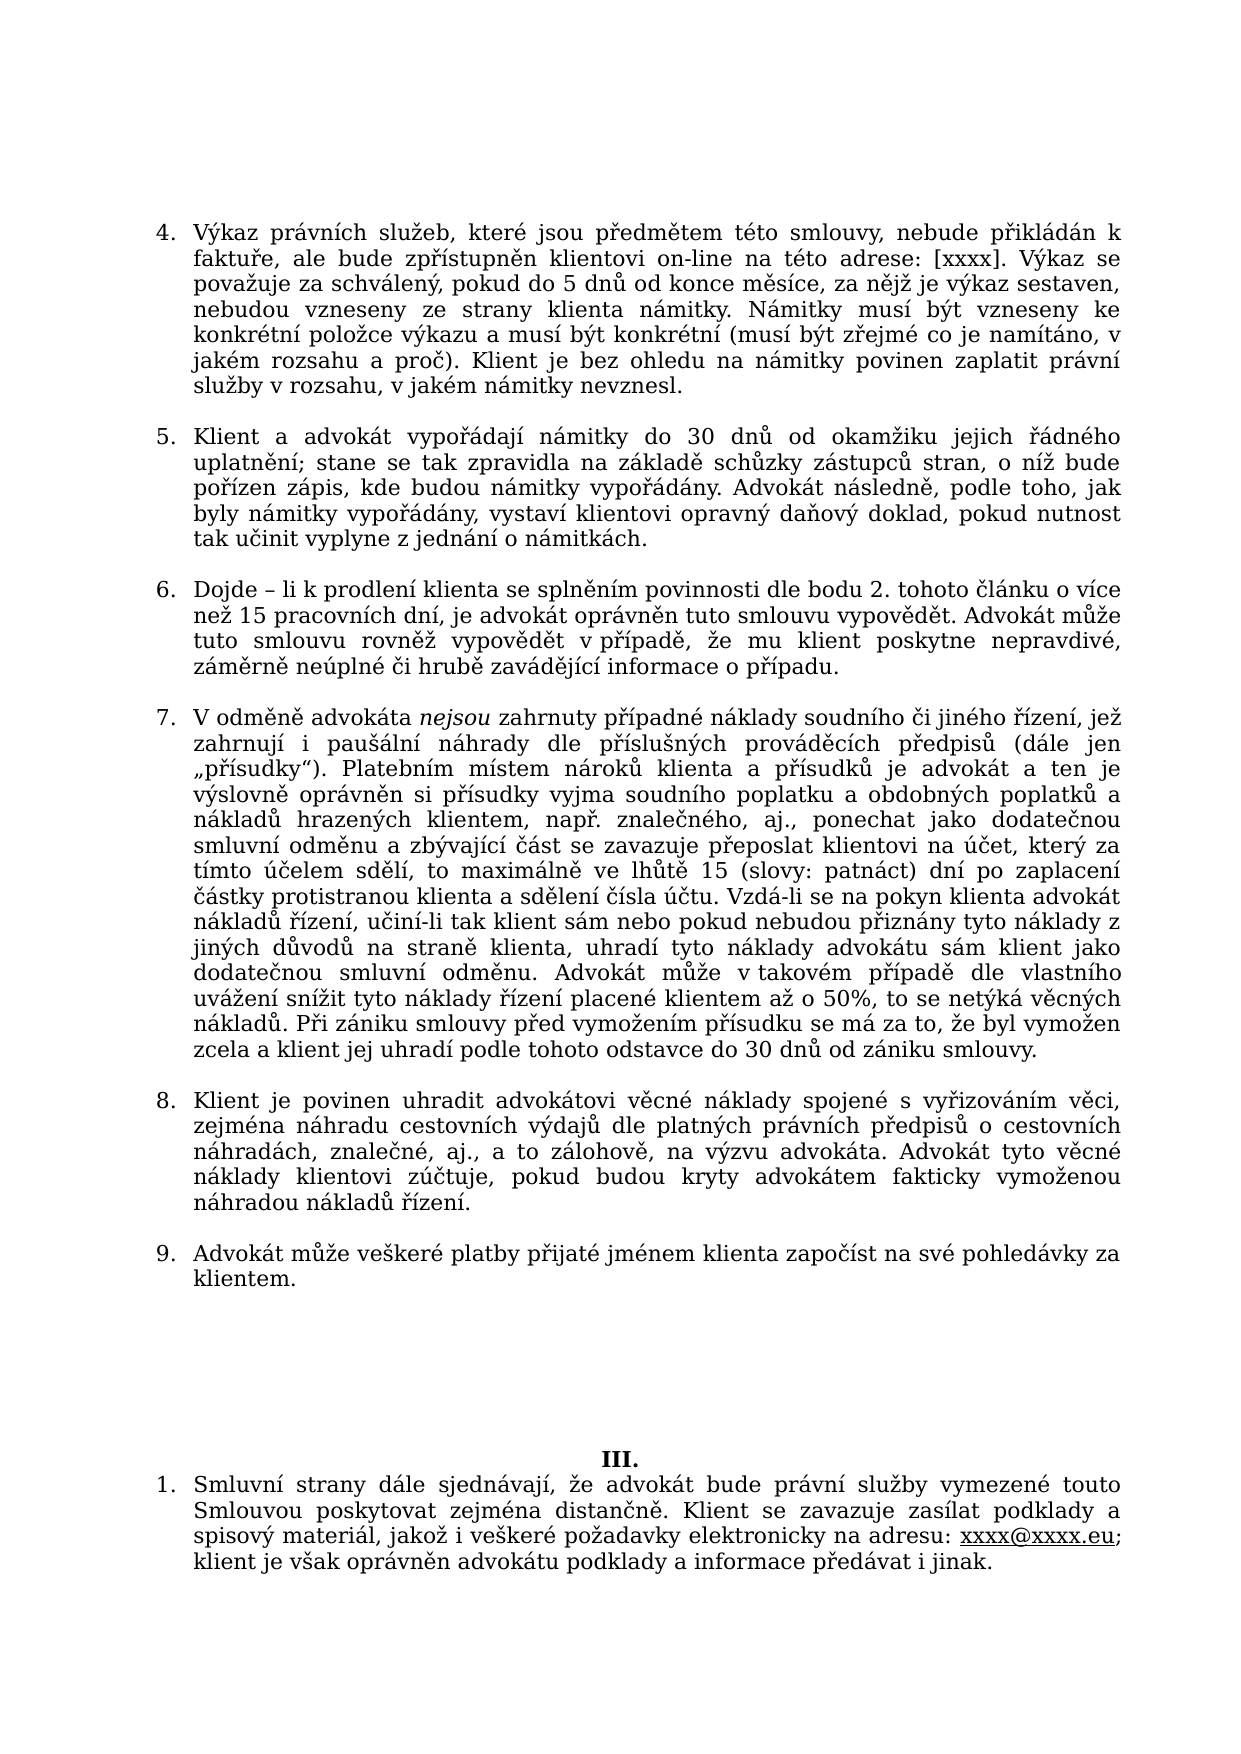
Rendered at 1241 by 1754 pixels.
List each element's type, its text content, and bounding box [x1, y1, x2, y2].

list Smluvní strany dále sjednávají, že advokát bude právní služby vymezené touto Smlouvou poskytovat zejména distančně. Klient se zavazuje zasílat podklady a spisový materiál, jakož i veškeré požadavky elektronicky na adresu: xxxx@xxxx.eu; klient je však oprávněn advokátu podklady a informace předávat i jinak. [156, 1472, 1122, 1574]
list Dojde – li k prodlení klienta se splněním povinnosti dle bodu 2. tohoto článku o více než 15 pracovních dní, je advokát oprávněn tuto smlouvu vypovědět. Advokát může tuto smlouvu rovněž vypovědět v případě, že mu klient poskytne nepravdivé, záměrně neúplné či hrubě zavádějící informace o případu. [156, 577, 1122, 679]
list Klient je povinen uhradit advokátovi věcné náklady spojené s vyřizováním věci, zejména náhradu cestovních výdajů dle platných právních předpisů o cestovních náhradách, znalečné, aj., a to zálohově, na výzvu advokáta. Advokát tyto věcné náklady klientovi zúčtuje, pokud budou kryty advokátem fakticky vymoženou náhradou nákladů řízení. [156, 1088, 1122, 1216]
list Klient a advokát vypořádají námitky do 30 dnů od okamžiku jejich řádného uplatnění; stane se tak zpravidla na základě schůzky zástupců stran, o níž bude pořízen zápis, kde budou námitky vypořádány. Advokát následně, podle toho, jak byly námitky vypořádány, vystaví klientovi opravný daňový doklad, pokud nutnost tak učinit vyplyne z jednání o námitkách. [156, 424, 1122, 552]
list Advokát může veškeré platby přijaté jménem klienta započíst na své pohledávky za klientem. [156, 1241, 1122, 1292]
list V odměně advokáta nejsou zahrnuty případné náklady soudního či jiného řízení, jež zahrnují i paušální náhrady dle příslušných prováděcích předpisů (dále jen „přísudky“). Platebním místem nároků klienta a přísudků je advokát a ten je výslovně oprávněn si přísudky vyjma soudního poplatku a obdobných poplatků a nákladů hrazených klientem, např. znalečného, aj., ponechat jako dodatečnou smluvní odměnu a zbývající část se zavazuje přeposlat klientovi na účet, který za tímto účelem sdělí, to maximálně ve lhůtě 15 (slovy: patnáct) dní po zaplacení částky protistranou klienta a sdělení čísla účtu. Vzdá-li se na pokyn klienta advokát nákladů řízení, učiní-li tak klient sám nebo pokud nebudou přiznány tyto náklady z jiných důvodů na straně klienta, uhradí tyto náklady advokátu sám klient jako dodatečnou smluvní odměnu. Advokát může v takovém případě dle vlastního uvážení snížit tyto náklady řízení placené klientem až o 50%, to se netýká věcných nákladů. Při zániku smlouvy před vymožením přísudku se má za to, že byl vymožen zcela a klient jej uhradí podle tohoto odstavce do 30 dnů od zániku smlouvy. [156, 705, 1122, 1062]
text III. [118, 1446, 1122, 1472]
list Výkaz právních služeb, které jsou předmětem této smlouvy, nebude přikládán k faktuře, ale bude zpřístupněn klientovi on-line na této adrese: [xxxx]. Výkaz se považuje za schválený, pokud do 5 dnů od konce měsíce, za nějž je výkaz sestaven, nebudou vzneseny ze strany klienta námitky. Námitky musí být vzneseny ke konkrétní položce výkazu a musí být konkrétní (musí být zřejmé co je namítáno, v jakém rozsahu a proč). Klient je bez ohledu na námitky povinen zaplatit právní služby v rozsahu, v jakém námitky nevznesl. [156, 220, 1122, 399]
